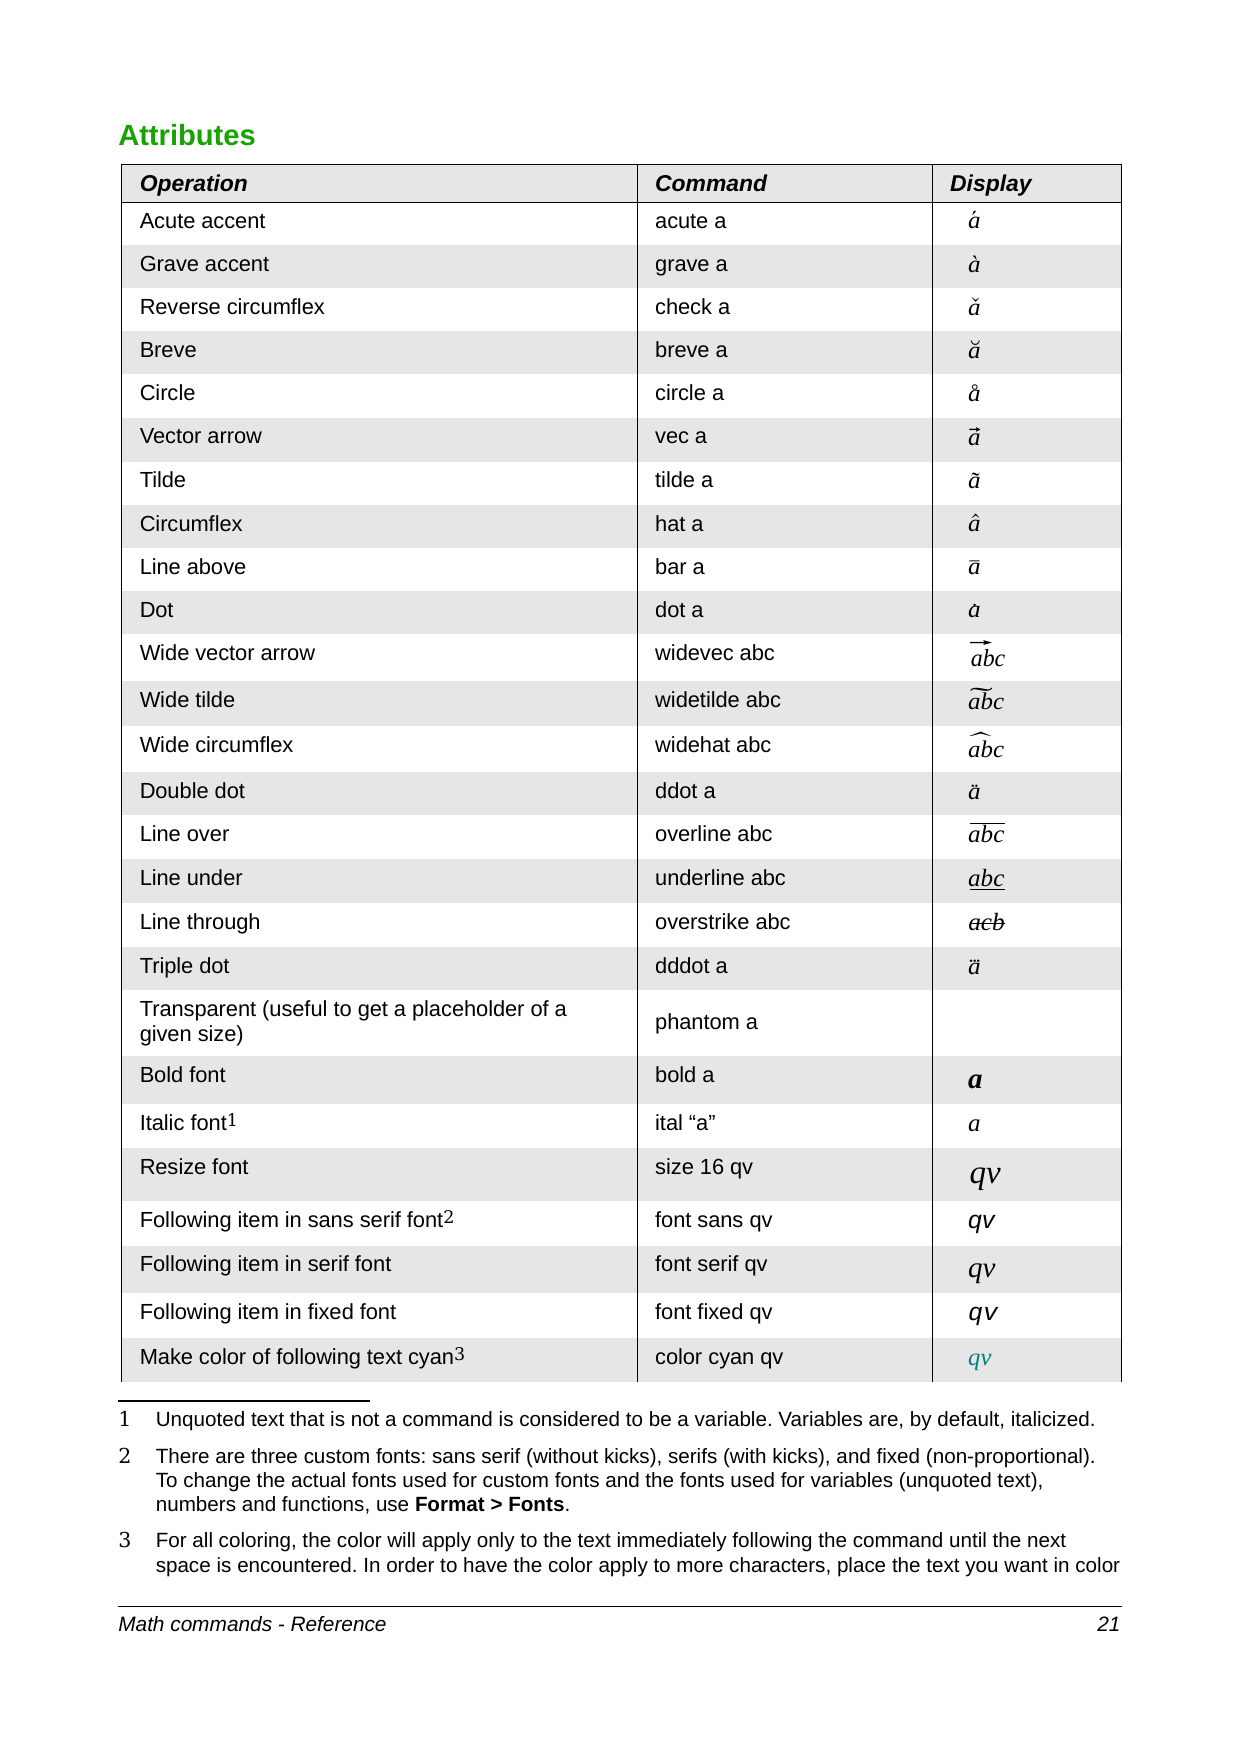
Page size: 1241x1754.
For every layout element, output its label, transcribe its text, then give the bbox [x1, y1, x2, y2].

table_cell [933, 548, 1121, 591]
table_cell [933, 772, 1121, 815]
table_cell Triple dot [122, 947, 637, 990]
table_cell Following item in sans serif font [122, 1201, 637, 1246]
table_cell underline abc [638, 859, 932, 903]
table_cell Reverse circumflex [122, 288, 637, 331]
table_cell Wide tilde [122, 681, 637, 726]
table_cell Acute accent [122, 203, 637, 245]
table_cell tilde a [638, 462, 932, 505]
table_cell widevec abc [638, 634, 932, 681]
table_cell [933, 634, 1121, 681]
table_cell [933, 505, 1121, 548]
table_cell [933, 331, 1121, 374]
table_cell Following item in serif font [122, 1246, 637, 1293]
table_cell [933, 947, 1121, 990]
table_cell Make color of following text cyan [122, 1338, 637, 1382]
table_cell Line above [122, 548, 637, 591]
table_cell Vector arrow [122, 418, 637, 462]
table_cell [933, 1201, 1121, 1246]
table_cell [933, 815, 1121, 859]
table_cell widehat abc [638, 726, 932, 772]
table_cell [933, 859, 1121, 903]
table_cell bold a [638, 1056, 932, 1104]
table_cell Resize font [122, 1148, 637, 1201]
table_cell Circle [122, 375, 637, 418]
table_cell Bold font [122, 1056, 637, 1104]
table_cell Wide circumflex [122, 726, 637, 772]
table_cell Line through [122, 903, 637, 947]
table_cell bar a [638, 548, 932, 591]
table_cell Transparent (useful to get a placeholder of a given size) [122, 990, 637, 1056]
table_cell dot a [638, 591, 932, 634]
table_cell [933, 1148, 1121, 1201]
table_cell [933, 681, 1121, 726]
table_cell [933, 990, 1121, 1056]
table_cell ddot a [638, 772, 932, 815]
table_cell [933, 288, 1121, 331]
table_cell [933, 375, 1121, 418]
table_cell Double dot [122, 772, 637, 815]
table_header Display [933, 165, 1121, 202]
table_cell check a [638, 288, 932, 331]
table_cell breve a [638, 331, 932, 374]
table_cell acute a [638, 203, 932, 245]
table_cell Line over [122, 815, 637, 859]
table_cell overstrike abc [638, 903, 932, 947]
table_cell [933, 591, 1121, 634]
table_cell Breve [122, 331, 637, 374]
table_cell hat a [638, 505, 932, 548]
table_cell ital “a” [638, 1104, 932, 1148]
table_cell [933, 1246, 1121, 1293]
table_cell [933, 418, 1121, 462]
table_cell [933, 1104, 1121, 1148]
table_cell Following item in fixed font [122, 1293, 637, 1338]
table_header Command [638, 165, 932, 202]
table_cell font serif qv [638, 1246, 932, 1293]
table_cell Italic font [122, 1104, 637, 1148]
table_cell overline abc [638, 815, 932, 859]
table_cell [933, 903, 1121, 947]
table_cell font sans qv [638, 1201, 932, 1246]
table_cell grave a [638, 245, 932, 288]
table_cell font fixed qv [638, 1293, 932, 1338]
subtitle Attributes [118, 118, 1122, 152]
table_cell [933, 1056, 1121, 1104]
table_cell phantom a [638, 990, 932, 1056]
table_header Operation [122, 165, 637, 202]
table_cell Dot [122, 591, 637, 634]
table_cell [933, 1338, 1121, 1382]
table_cell Circumflex [122, 505, 637, 548]
table_cell dddot a [638, 947, 932, 990]
table_cell Grave accent [122, 245, 637, 288]
table_cell Line under [122, 859, 637, 903]
table_cell Wide vector arrow [122, 634, 637, 681]
table_cell [933, 462, 1121, 505]
table_cell circle a [638, 375, 932, 418]
table_cell [933, 203, 1121, 245]
table_cell Tilde [122, 462, 637, 505]
table_cell color cyan qv [638, 1338, 932, 1382]
table_cell [933, 726, 1121, 772]
table_cell widetilde abc [638, 681, 932, 726]
table_cell [933, 1293, 1121, 1338]
table_cell size 16 qv [638, 1148, 932, 1201]
table_cell [933, 245, 1121, 288]
table_cell vec a [638, 418, 932, 462]
